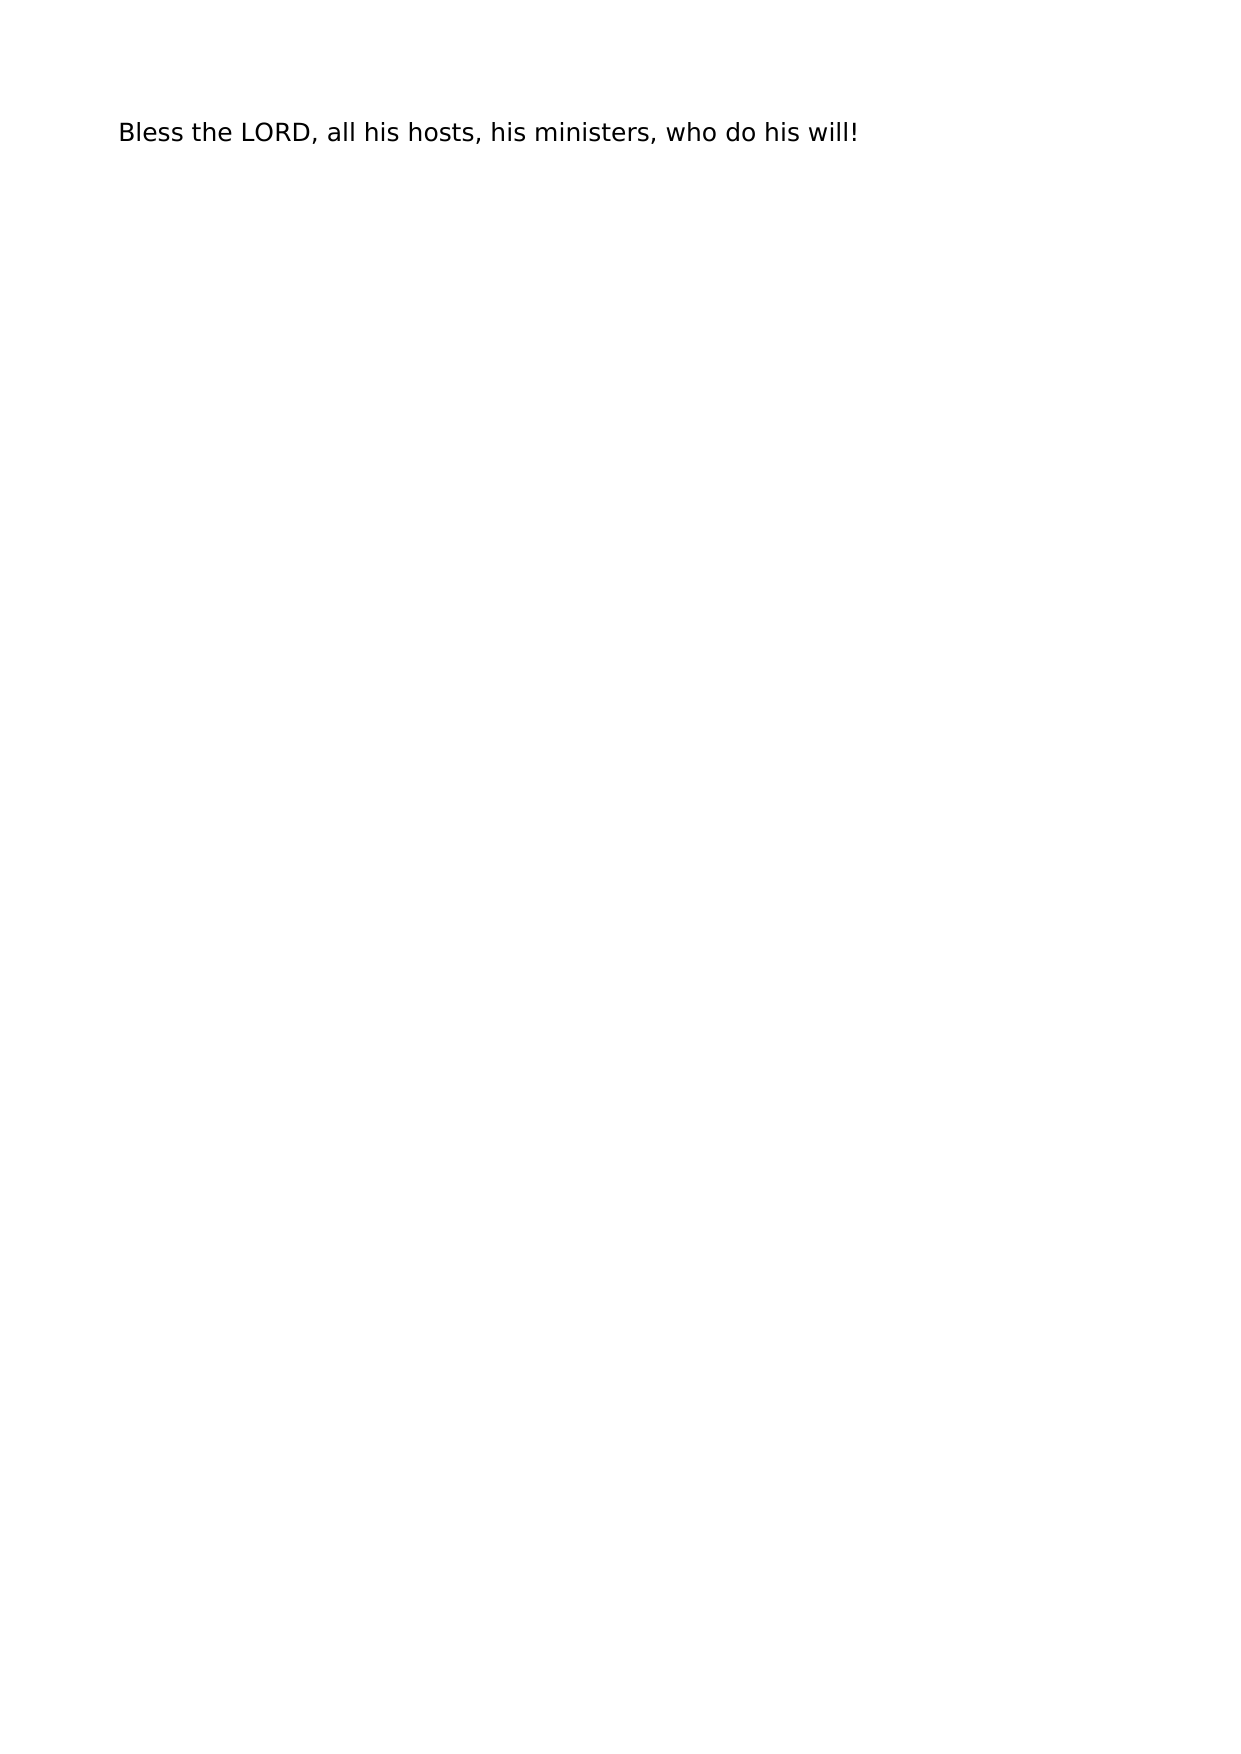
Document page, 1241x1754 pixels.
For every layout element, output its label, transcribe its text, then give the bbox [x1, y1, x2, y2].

text Bless the LORD, all his hosts, his ministers, who do his will! [118, 118, 1122, 147]
